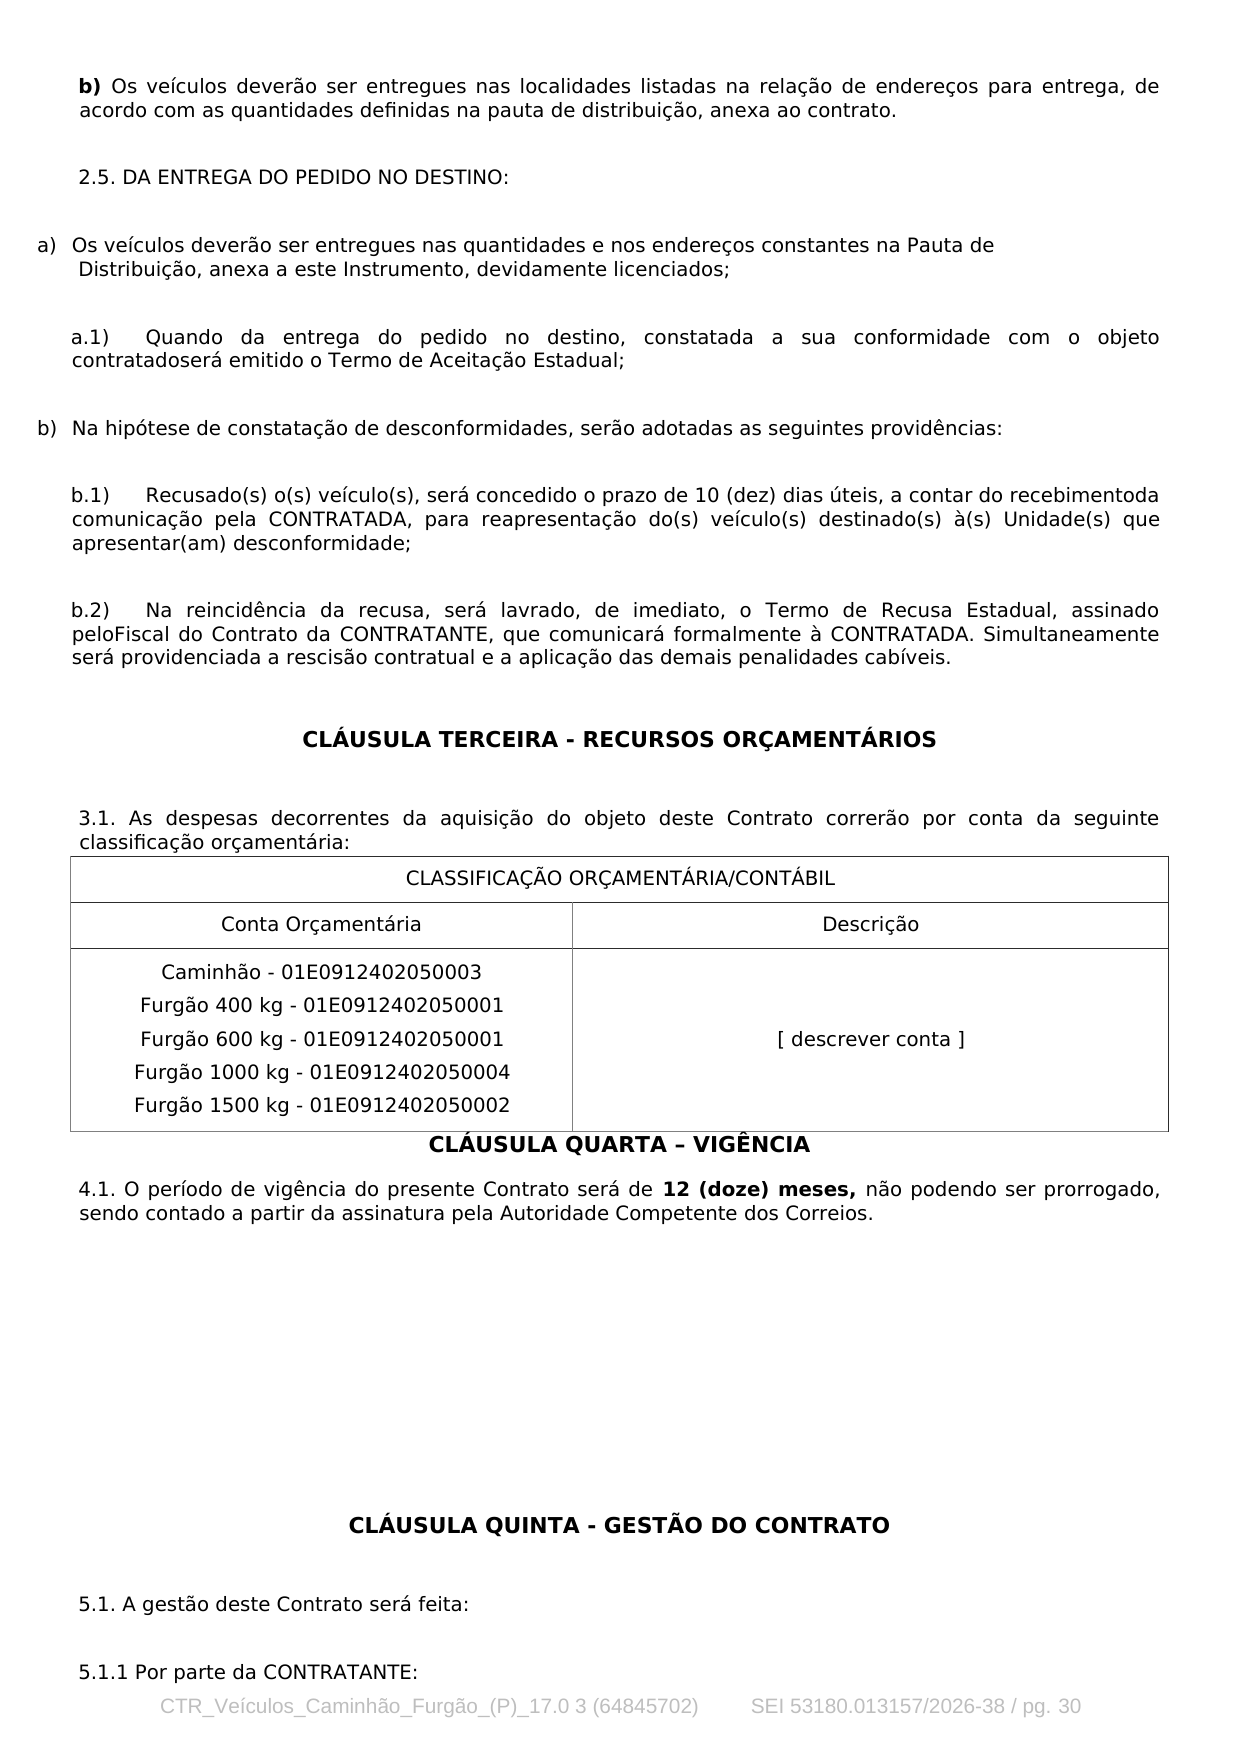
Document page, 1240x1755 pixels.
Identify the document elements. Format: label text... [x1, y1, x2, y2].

text 5.1.1 Por parte da CONTRATANTE: [78, 1661, 1161, 1684]
list Na hipótese de constatação de desconformidades, serão adotadas as seguintes providências: [37, 417, 1161, 440]
text b) Os veículos deverão ser entregues nas localidades listadas na relação de endereços para entrega, de acordo com as quantidades definidas na pauta de distribuição, anexa ao contrato. [78, 75, 1161, 122]
text 2.5. DA ENTREGA DO PEDIDO NO DESTINO: [78, 166, 1161, 189]
list Recusado(s) o(s) veículo(s), será concedido o prazo de 10 (dez) dias úteis, a contar do recebimentoda comunicação pela CONTRATADA, para reapresentação do(s) veículo(s) destinado(s) à(s) Unidade(s) que apresentar(am) desconformidade; [71, 484, 1161, 555]
text 5.1. A gestão deste Contrato será feita: [78, 1593, 1161, 1617]
table_cell [ descrever conta ] [573, 949, 1168, 1131]
list Os veículos deverão ser entregues nas quantidades e nos endereços constantes na Pauta de [37, 234, 1161, 257]
table_header CLASSIFICAÇÃO ORÇAMENTÁRIA/CONTÁBIL [71, 857, 1168, 902]
text 3.1. As despesas decorrentes da aquisição do objeto deste Contrato correrão por conta da seguinte classificação orçamentária: [78, 807, 1161, 854]
subtitle CLÁUSULA QUINTA - GESTÃO DO CONTRATO [73, 1513, 1165, 1539]
table_cell Caminhão - 01E0912402050003 Furgão 400 kg - 01E0912402050001 Furgão 600 kg - 01E0912402050001 Furgão 1000 kg - 01E0912402050004 Furgão 1500 kg - 01E0912402050002 [71, 949, 572, 1131]
text 4.1. O período de vigência do presente Contrato será de 12 (doze) meses, não podendo ser prorrogado, sendo contado a partir da assinatura pela Autoridade Competente dos Correios. [78, 1178, 1161, 1224]
subtitle CLÁUSULA QUARTA – VIGÊNCIA [73, 1132, 1166, 1157]
table_cell Conta Orçamentária [71, 903, 572, 948]
subtitle CLÁUSULA TERCEIRA - RECURSOS ORÇAMENTÁRIOS [73, 727, 1166, 753]
list Quando da entrega do pedido no destino, constatada a sua conformidade com o objeto contratadoserá emitido o Termo de Aceitação Estadual; [71, 326, 1161, 372]
list Na reincidência da recusa, será lavrado, de imediato, o Termo de Recusa Estadual, assinado peloFiscal do Contrato da CONTRATANTE, que comunicará formalmente à CONTRATADA. Simultaneamente será providenciada a rescisão contratual e a aplicação das demais penalidades cabíveis. [71, 599, 1161, 669]
table_cell Descrição [573, 903, 1168, 948]
text Distribuição, anexa a este Instrumento, devidamente licenciados; [78, 258, 1161, 281]
